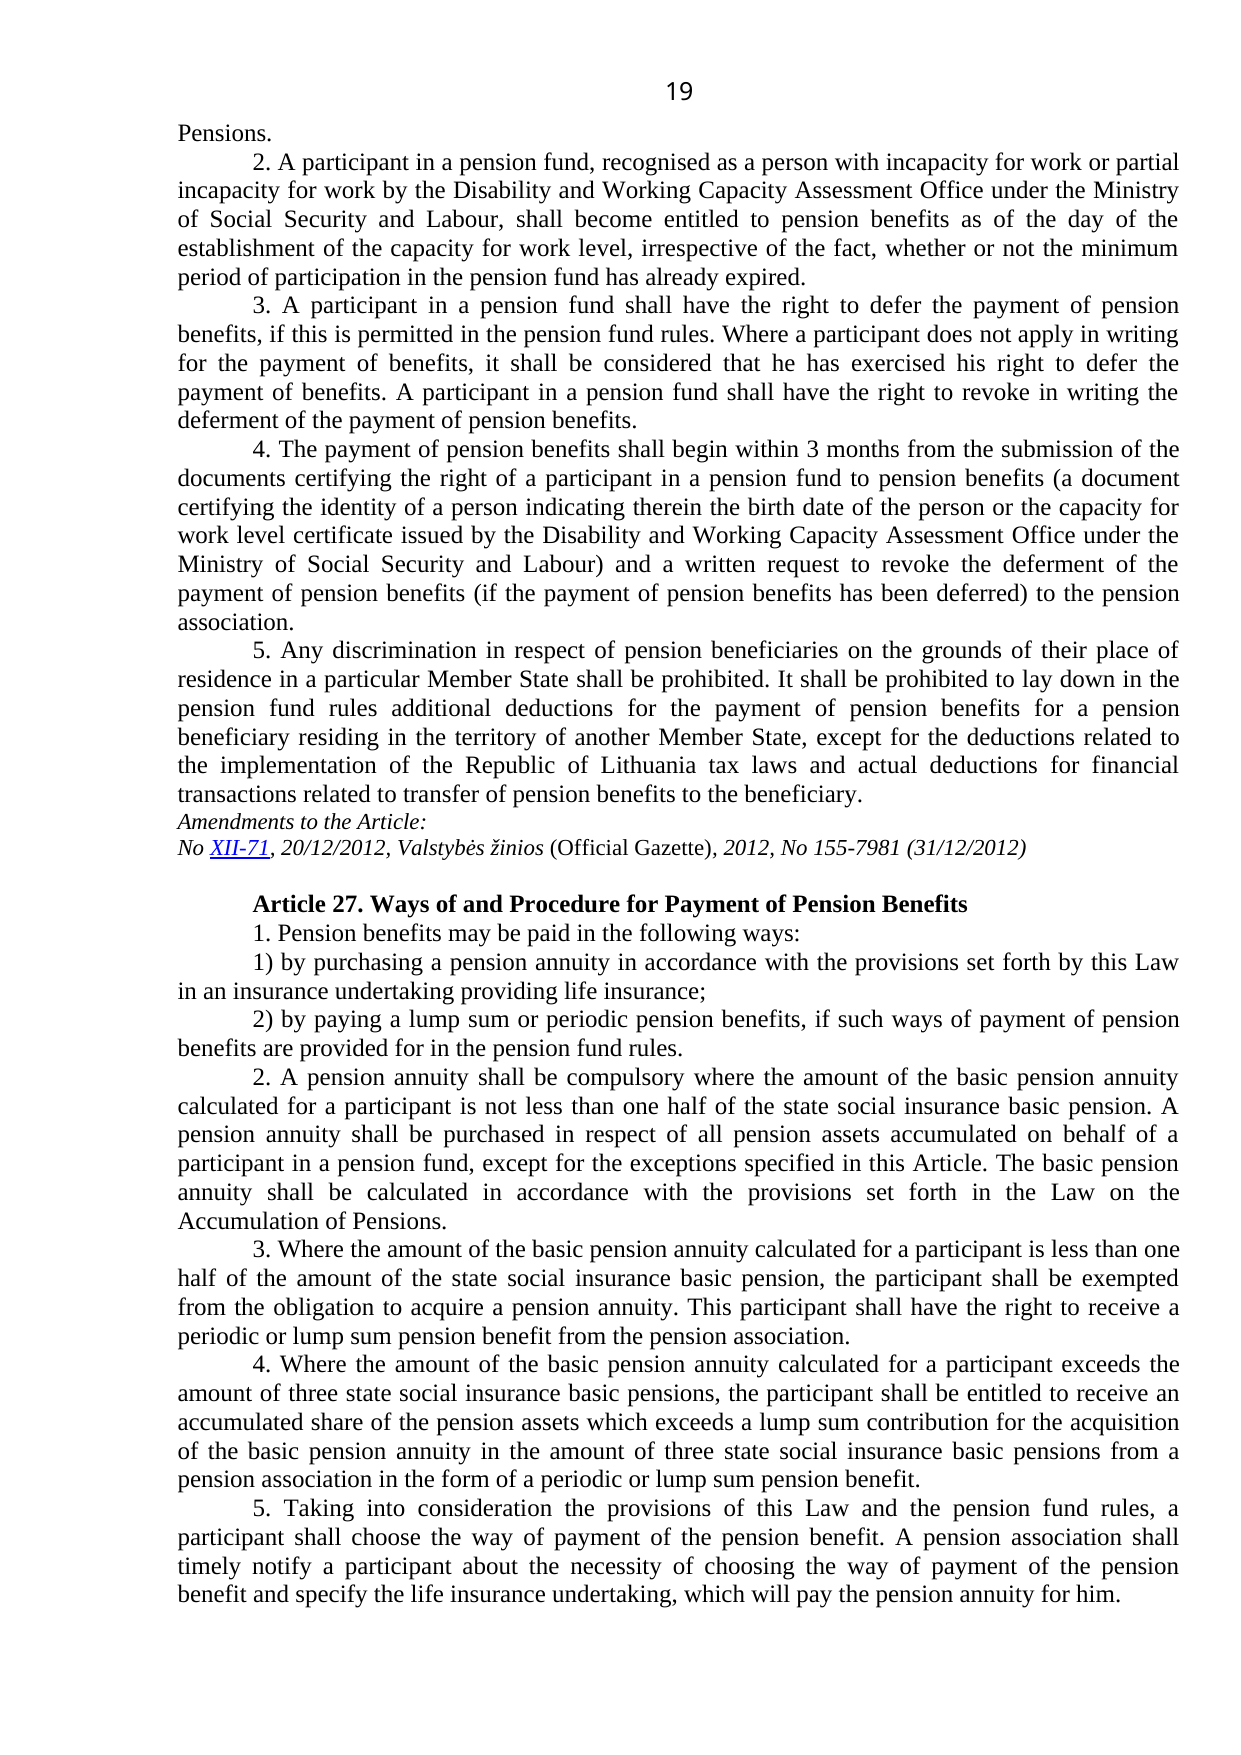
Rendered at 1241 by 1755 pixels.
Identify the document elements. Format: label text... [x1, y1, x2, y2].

text 4. The payment of pension benefits shall begin within 3 months from the submission of the documents certifying the right of a participant in a pension fund to pension benefits (a document certifying the identity of a person indicating therein the birth date of the person or the capacity for work level certificate issued by the Disability and Working Capacity Assessment Office under the Ministry of Social Security and Labour) and a written request to revoke the deferment of the payment of pension benefits (if the payment of pension benefits has been deferred) to the pension association. [177, 434, 1181, 636]
text 2) by paying a lump sum or periodic pension benefits, if such ways of payment of pension benefits are provided for in the pension fund rules. [177, 1004, 1181, 1062]
text 5. Taking into consideration the provisions of this Law and the pension fund rules, a participant shall choose the way of payment of the pension benefit. A pension association shall timely notify a participant about the necessity of choosing the way of payment of the pension benefit and specify the life insurance undertaking, which will pay the pension annuity for him. [177, 1493, 1181, 1608]
text Article 27. Ways of and Procedure for Payment of Pension Benefits [177, 889, 1181, 918]
text 1. Pension benefits may be paid in the following ways: [177, 918, 1181, 947]
text No XII-71, 20/12/2012, Valstybės žinios (Official Gazette), 2012, No 155-7981 (31/12/2012) [177, 834, 1181, 861]
text 3. Where the amount of the basic pension annuity calculated for a participant is less than one half of the amount of the state social insurance basic pension, the participant shall be exempted from the obligation to acquire a pension annuity. This participant shall have the right to receive a periodic or lump sum pension benefit from the pension association. [177, 1234, 1181, 1349]
text 4. Where the amount of the basic pension annuity calculated for a participant exceeds the amount of three state social insurance basic pensions, the participant shall be entitled to receive an accumulated share of the pension assets which exceeds a lump sum contribution for the acquisition of the basic pension annuity in the amount of three state social insurance basic pensions from a pension association in the form of a periodic or lump sum pension benefit. [177, 1349, 1181, 1493]
text 1) by purchasing a pension annuity in accordance with the provisions set forth by this Law in an insurance undertaking providing life insurance; [177, 947, 1181, 1004]
text 3. A participant in a pension fund shall have the right to defer the payment of pension benefits, if this is permitted in the pension fund rules. Where a participant does not apply in writing for the payment of benefits, it shall be considered that he has exercised his right to defer the payment of benefits. A participant in a pension fund shall have the right to revoke in writing the deferment of the payment of pension benefits. [177, 291, 1181, 434]
text 5. Any discrimination in respect of pension beneficiaries on the grounds of their place of residence in a particular Member State shall be prohibited. It shall be prohibited to lay down in the pension fund rules additional deductions for the payment of pension benefits for a pension beneficiary residing in the territory of another Member State, except for the deductions related to the implementation of the Republic of Lithuania tax laws and actual deductions for financial transactions related to transfer of pension benefits to the beneficiary. [177, 636, 1181, 808]
text 2. A participant in a pension fund, recognised as a person with incapacity for work or partial incapacity for work by the Disability and Working Capacity Assessment Office under the Ministry of Social Security and Labour, shall become entitled to pension benefits as of the day of the establishment of the capacity for work level, irrespective of the fact, whether or not the minimum period of participation in the pension fund has already expired. [177, 147, 1181, 291]
text 2. A pension annuity shall be compulsory where the amount of the basic pension annuity calculated for a participant is not less than one half of the state social insurance basic pension. A pension annuity shall be purchased in respect of all pension assets accumulated on behalf of a participant in a pension fund, except for the exceptions specified in this Article. The basic pension annuity shall be calculated in accordance with the provisions set forth in the Law on the Accumulation of Pensions. [177, 1062, 1181, 1234]
text Pensions. [177, 118, 1181, 147]
text Amendments to the Article: [177, 808, 1181, 834]
